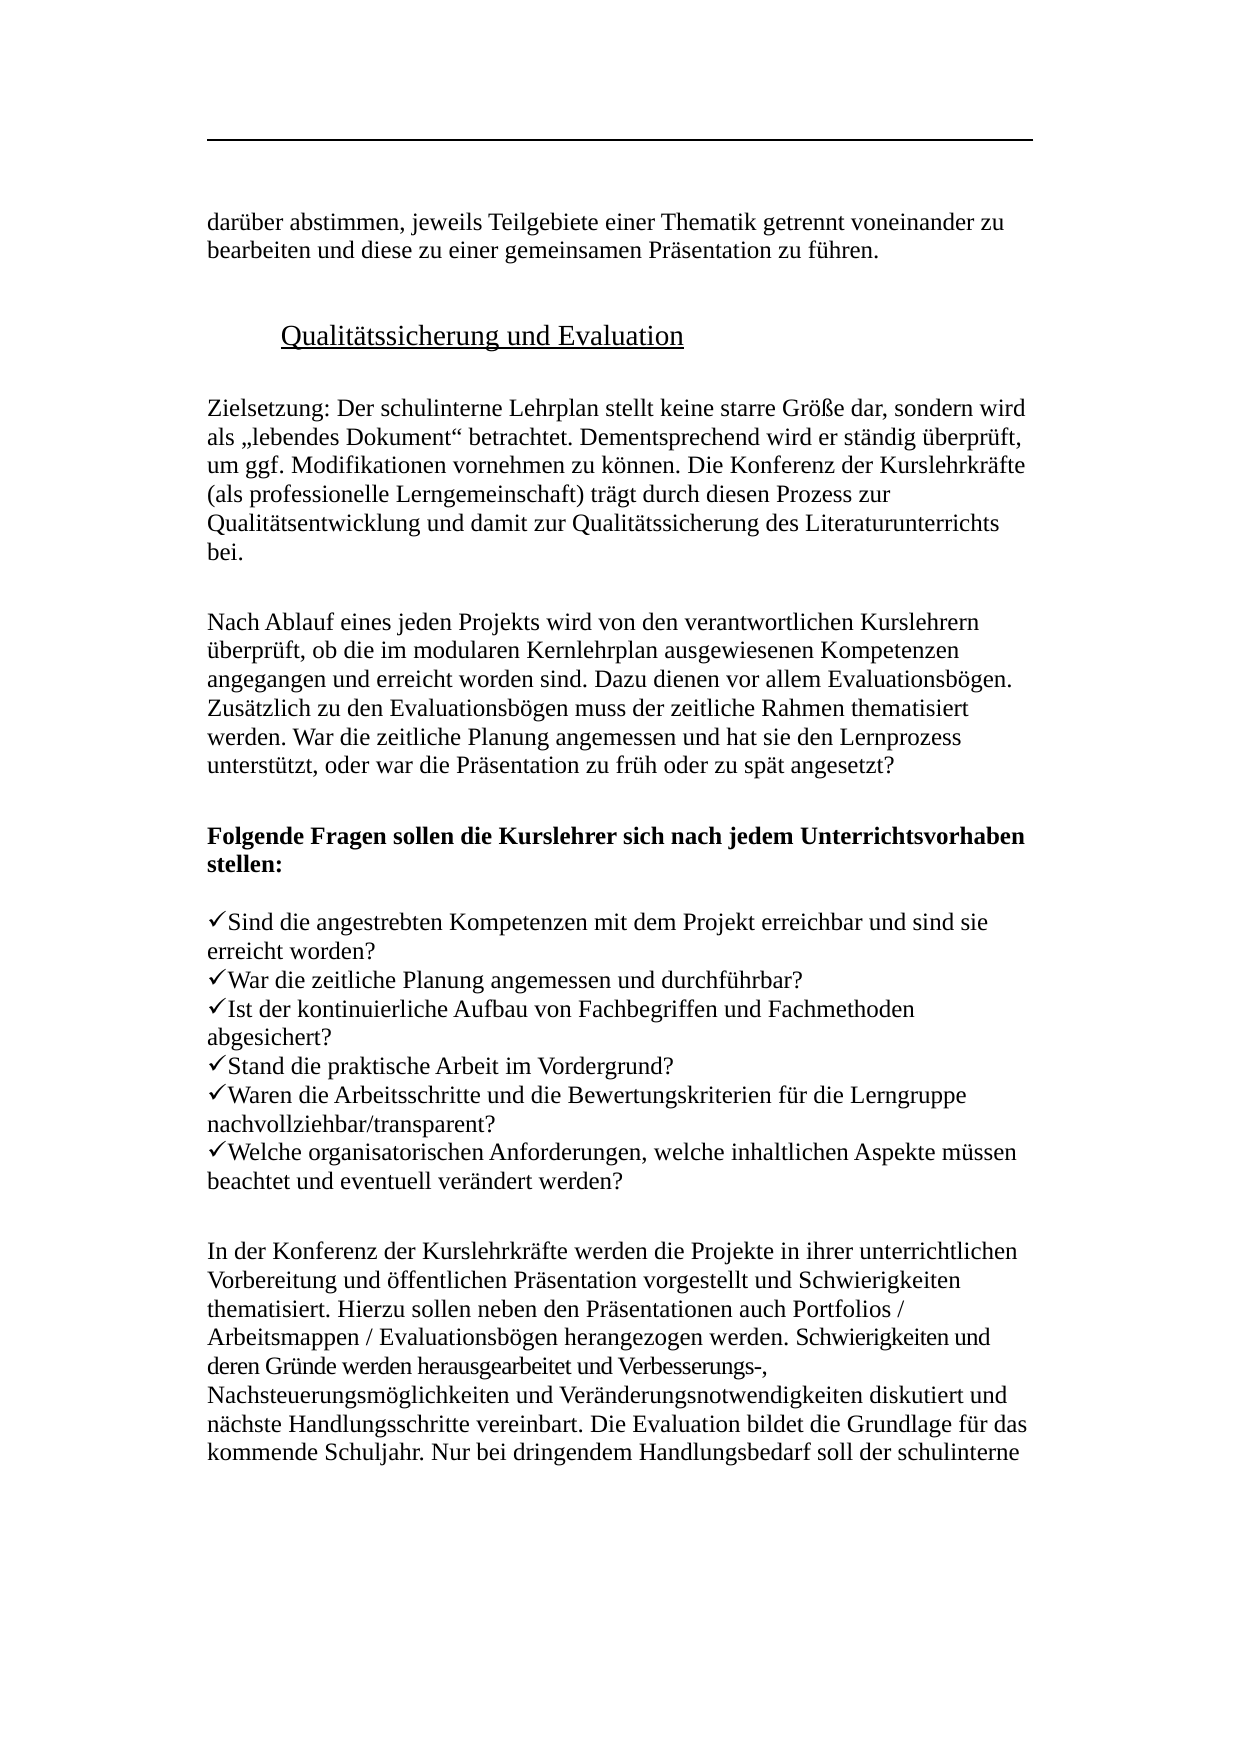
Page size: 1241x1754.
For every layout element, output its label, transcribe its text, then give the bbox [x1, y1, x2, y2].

list Welche organisatorischen Anforderungen, welche inhaltlichen Aspekte müssen beachtet und eventuell verändert werden? [207, 1137, 1033, 1195]
text Zielsetzung: Der schulinterne Lehrplan stellt keine starre Größe dar, sondern wird als „lebendes Dokument“ betrachtet. Dementsprechend wird er ständig überprüft, um ggf. Modifikationen vornehmen zu können. Die Konferenz der Kurslehrkräfte (als professionelle Lerngemeinschaft) trägt durch diesen Prozess zur Qualitätsentwicklung und damit zur Qualitätssicherung des Literaturunterrichts bei. [207, 393, 1033, 565]
text In der Konferenz der Kurslehrkräfte werden die Projekte in ihrer unterrichtlichen Vorbereitung und öffentlichen Präsentation vorgestellt und Schwierigkeiten thematisiert. Hierzu sollen neben den Präsentationen auch Portfolios / Arbeitsmappen / Evaluationsbögen herangezogen werden. Schwierigkeiten und deren Gründe werden herausgearbeitet und Verbesserungs-, Nachsteuerungsmöglichkeiten und Veränderungsnotwendigkeiten diskutiert und nächste Handlungsschritte vereinbart. Die Evaluation bildet die Grundlage für das kommende Schuljahr. Nur bei dringendem Handlungsbedarf soll der schulinterne [207, 1236, 1033, 1466]
list War die zeitliche Planung angemessen und durchführbar? [207, 965, 1033, 994]
list Ist der kontinuierliche Aufbau von Fachbegriffen und Fachmethoden abgesichert? [207, 994, 1033, 1051]
text Nach Ablauf eines jeden Projekts wird von den verantwortlichen Kurslehrern überprüft, ob die im modularen Kernlehrplan ausgewiesenen Kompetenzen angegangen und erreicht worden sind. Dazu dienen vor allem Evaluationsbögen. Zusätzlich zu den Evaluationsbögen muss der zeitliche Rahmen thematisiert werden. War die zeitliche Planung angemessen und hat sie den Lernprozess unterstützt, oder war die Präsentation zu früh oder zu spät angesetzt? [207, 578, 1033, 779]
list Sind die angestrebten Kompetenzen mit dem Projekt erreichbar und sind sie erreicht worden? [207, 907, 1033, 965]
list Waren die Arbeitsschritte und die Bewertungskriterien für die Lerngruppe nachvollziehbar/transparent? [207, 1080, 1033, 1137]
list Stand die praktische Arbeit im Vordergrund? [207, 1051, 1033, 1080]
text Folgende Fragen sollen die Kurslehrer sich nach jedem Unterrichtsvorhaben stellen: [207, 821, 1033, 878]
text darüber abstimmen, jeweils Teilgebiete einer Thematik getrennt voneinander zu bearbeiten und diese zu einer gemeinsamen Präsentation zu führen. [207, 207, 1033, 264]
text Qualitätssicherung und Evaluation [207, 318, 1033, 352]
